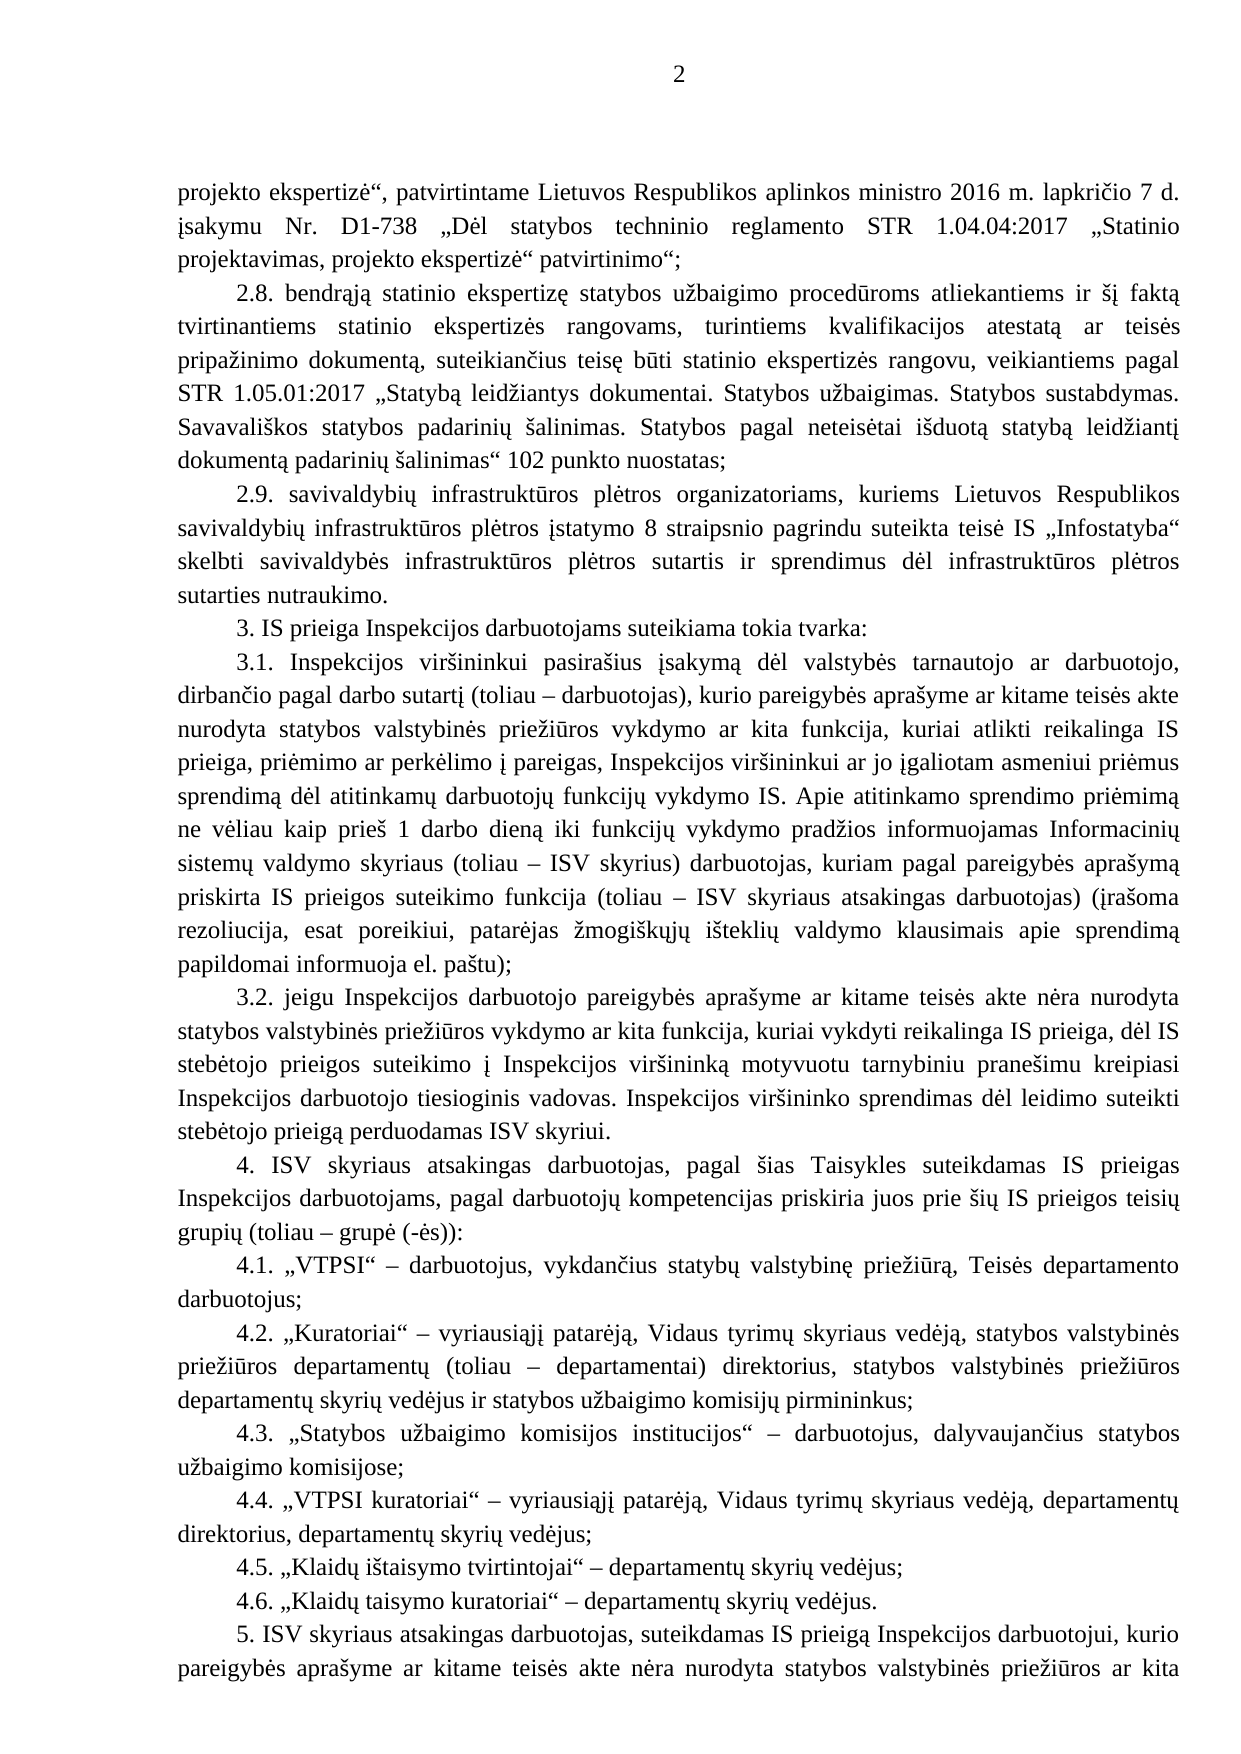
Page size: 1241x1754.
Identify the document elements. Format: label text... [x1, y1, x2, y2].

text projekto ekspertizė“, patvirtintame Lietuvos Respublikos aplinkos ministro 2016 m. lapkričio 7 d. įsakymu Nr. D1-738 „Dėl statybos techninio reglamento STR 1.04.04:2017 „Statinio projektavimas, projekto ekspertizė“ patvirtinimo“; [177, 177, 1181, 273]
text 2.8. bendrąją statinio ekspertizę statybos užbaigimo procedūroms atliekantiems ir šį faktą tvirtinantiems statinio ekspertizės rangovams, turintiems kvalifikacijos atestatą ar teisės pripažinimo dokumentą, suteikiančius teisę būti statinio ekspertizės rangovu, veikiantiems pagal STR 1.05.01:2017 „Statybą leidžiantys dokumentai. Statybos užbaigimas. Statybos sustabdymas. Savavališkos statybos padarinių šalinimas. Statybos pagal neteisėtai išduotą statybą leidžiantį dokumentą padarinių šalinimas“ 102 punkto nuostatas; [177, 278, 1181, 474]
text 4.3. „Statybos užbaigimo komisijos institucijos“ – darbuotojus, dalyvaujančius statybos užbaigimo komisijose; [177, 1418, 1181, 1481]
text 4.5. „Klaidų ištaisymo tvirtintojai“ – departamentų skyrių vedėjus; [177, 1552, 1181, 1581]
text 5. ISV skyriaus atsakingas darbuotojas, suteikdamas IS prieigą Inspekcijos darbuotojui, kurio pareigybės aprašyme ar kitame teisės akte nėra nurodyta statybos valstybinės priežiūros ar kita [177, 1619, 1181, 1682]
text 4. ISV skyriaus atsakingas darbuotojas, pagal šias Taisykles suteikdamas IS prieigas Inspekcijos darbuotojams, pagal darbuotojų kompetencijas priskiria juos prie šių IS prieigos teisių grupių (toliau – grupė (-ės)): [177, 1150, 1181, 1246]
text 4.1. „VTPSI“ – darbuotojus, vykdančius statybų valstybinę priežiūrą, Teisės departamento darbuotojus; [177, 1251, 1181, 1313]
text 3.2. jeigu Inspekcijos darbuotojo pareigybės aprašyme ar kitame teisės akte nėra nurodyta statybos valstybinės priežiūros vykdymo ar kita funkcija, kuriai vykdyti reikalinga IS prieiga, dėl IS stebėtojo prieigos suteikimo į Inspekcijos viršininką motyvuotu tarnybiniu pranešimu kreipiasi Inspekcijos darbuotojo tiesioginis vadovas. Inspekcijos viršininko sprendimas dėl leidimo suteikti stebėtojo prieigą perduodamas ISV skyriui. [177, 982, 1181, 1145]
text 3.1. Inspekcijos viršininkui pasirašius įsakymą dėl valstybės tarnautojo ar darbuotojo, dirbančio pagal darbo sutartį (toliau – darbuotojas), kurio pareigybės aprašyme ar kitame teisės akte nurodyta statybos valstybinės priežiūros vykdymo ar kita funkcija, kuriai atlikti reikalinga IS prieiga, priėmimo ar perkėlimo į pareigas, Inspekcijos viršininkui ar jo įgaliotam asmeniui priėmus sprendimą dėl atitinkamų darbuotojų funkcijų vykdymo IS. Apie atitinkamo sprendimo priėmimą ne vėliau kaip prieš 1 darbo dieną iki funkcijų vykdymo pradžios informuojamas Informacinių sistemų valdymo skyriaus (toliau – ISV skyrius) darbuotojas, kuriam pagal pareigybės aprašymą priskirta IS prieigos suteikimo funkcija (toliau – ISV skyriaus atsakingas darbuotojas) (įrašoma rezoliucija, esat poreikiui, patarėjas žmogiškųjų išteklių valdymo klausimais apie sprendimą papildomai informuoja el. paštu); [177, 647, 1181, 977]
text 4.4. „VTPSI kuratoriai“ – vyriausiąjį patarėją, Vidaus tyrimų skyriaus vedėją, departamentų direktorius, departamentų skyrių vedėjus; [177, 1485, 1181, 1548]
text 2.9. savivaldybių infrastruktūros plėtros organizatoriams, kuriems Lietuvos Respublikos savivaldybių infrastruktūros plėtros įstatymo 8 straipsnio pagrindu suteikta teisė IS „Infostatyba“ skelbti savivaldybės infrastruktūros plėtros sutartis ir sprendimus dėl infrastruktūros plėtros sutarties nutraukimo. [177, 479, 1181, 608]
text 4.6. „Klaidų taisymo kuratoriai“ – departamentų skyrių vedėjus. [177, 1586, 1181, 1615]
text 3. IS prieiga Inspekcijos darbuotojams suteikiama tokia tvarka: [177, 613, 1181, 642]
text 4.2. „Kuratoriai“ – vyriausiąjį patarėją, Vidaus tyrimų skyriaus vedėją, statybos valstybinės priežiūros departamentų (toliau – departamentai) direktorius, statybos valstybinės priežiūros departamentų skyrių vedėjus ir statybos užbaigimo komisijų pirmininkus; [177, 1318, 1181, 1413]
